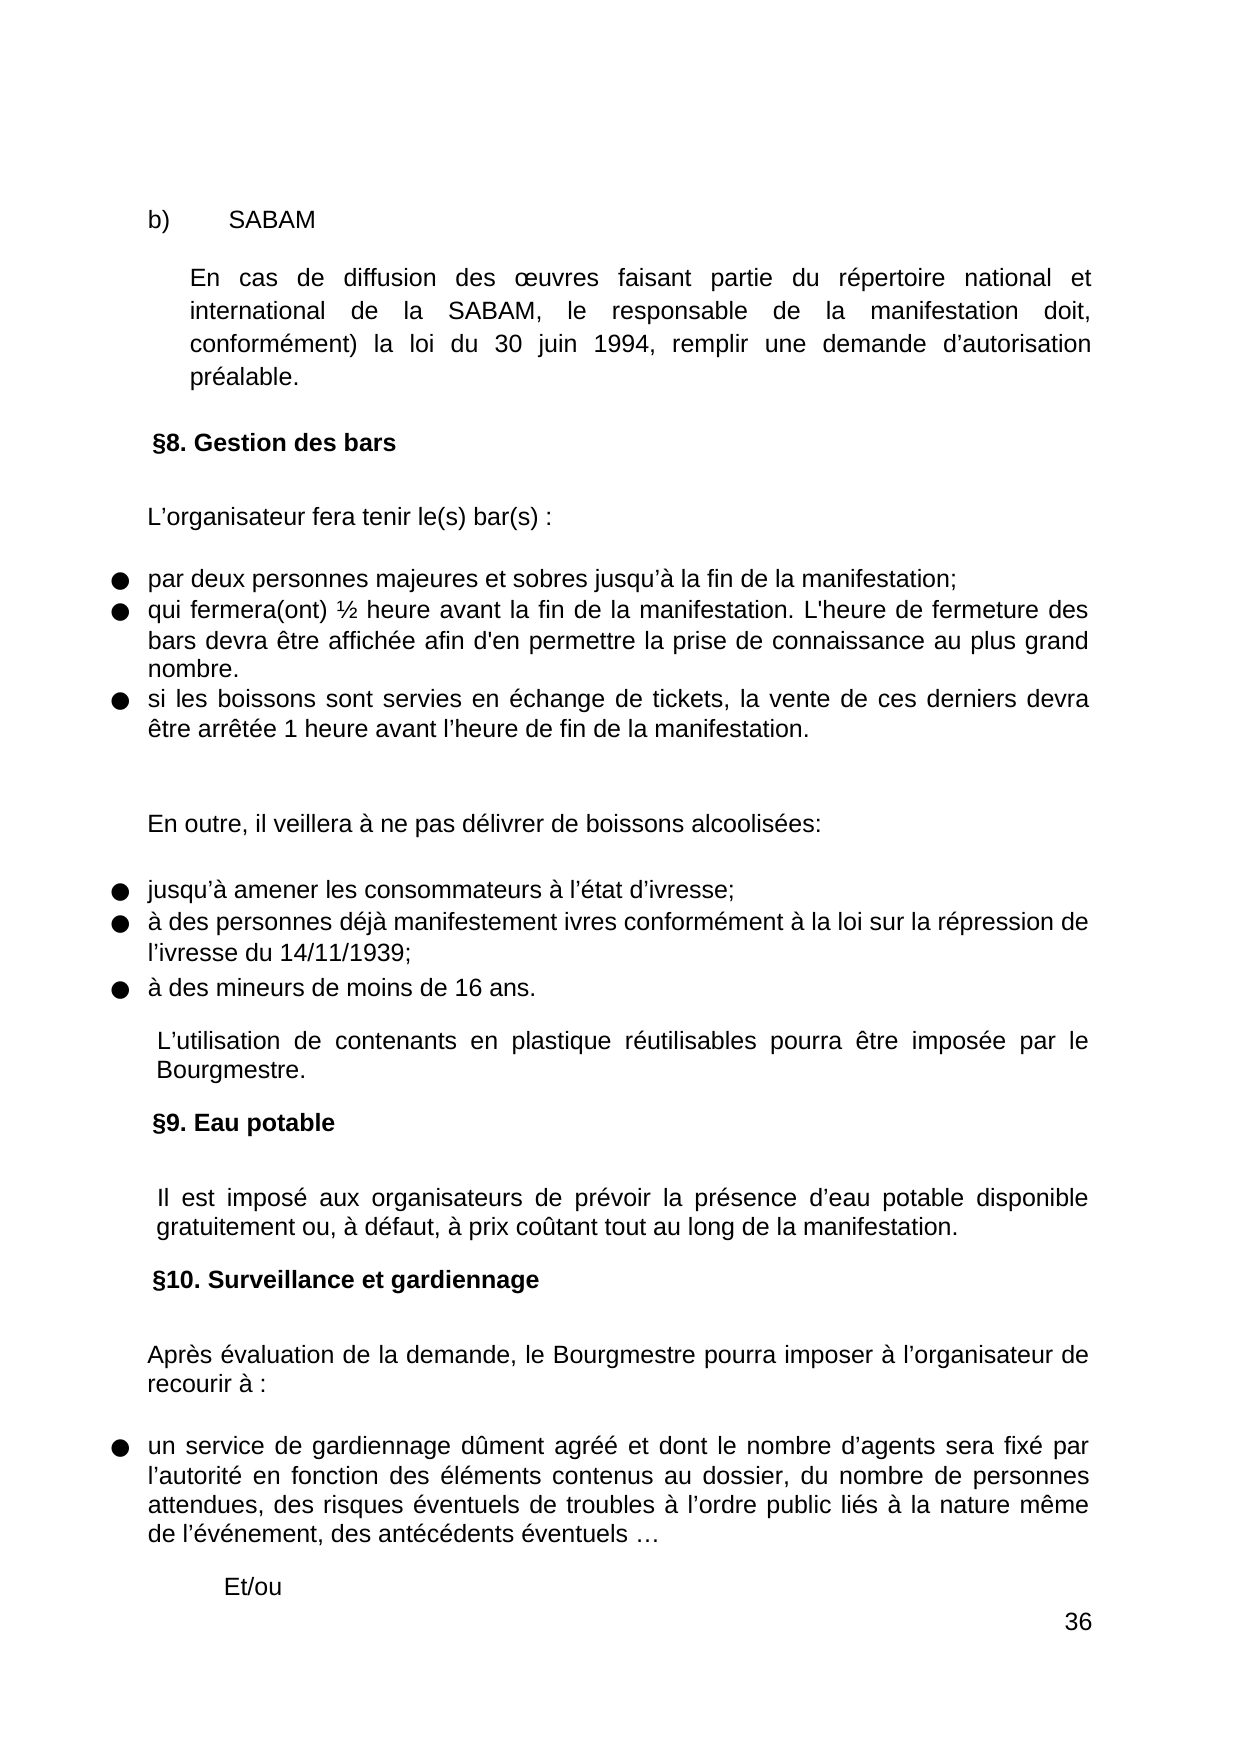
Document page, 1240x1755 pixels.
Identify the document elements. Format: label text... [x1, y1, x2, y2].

list à des personnes déjà manifestement ivres conformément à la loi sur la répression de l’ivresse du 14/11/1939; [110, 906, 1091, 966]
text Et/ou [224, 1572, 1091, 1601]
list jusqu’à amener les consommateurs à l’état d’ivresse; [110, 874, 1091, 906]
subtitle §8. Gestion des bars [152, 428, 1088, 456]
list par deux personnes majeures et sobres jusqu’à la fin de la manifestation; [110, 563, 1091, 594]
subtitle §10. Surveillance et gardiennage [152, 1266, 1088, 1294]
text Après évaluation de la demande, le Bourgmestre pourra imposer à l’organisateur de recourir à : [147, 1340, 1091, 1397]
list SABAM [148, 205, 1093, 234]
text L’utilisation de contenants en plastique réutilisables pourra être imposée par le Bourgmestre. [156, 1026, 1091, 1083]
list qui fermera(ont) ½ heure avant la fin de la manifestation. L'heure de fermeture des bars devra être affichée afin d'en permettre la prise de connaissance au plus grand nombre. [110, 594, 1091, 683]
text Il est imposé aux organisateurs de prévoir la présence d’eau potable disponible gratuitement ou, à défaut, à prix coûtant tout au long de la manifestation. [156, 1183, 1091, 1240]
list En cas de diffusion des œuvres faisant partie du répertoire national et international de la SABAM, le responsable de la manifestation doit, conformément) la loi du 30 juin 1994, remplir une demande d’autorisation préalable. [189, 263, 1093, 390]
text En outre, il veillera à ne pas délivrer de boissons alcoolisées: [147, 809, 1091, 837]
list un service de gardiennage dûment agréé et dont le nombre d’agents sera fixé par l’autorité en fonction des éléments contenus au dossier, du nombre de personnes attendues, des risques éventuels de troubles à l’ordre public liés à la nature même de l’événement, des antécédents éventuels … [110, 1430, 1091, 1547]
list à des mineurs de moins de 16 ans. [110, 972, 1091, 1003]
list si les boissons sont servies en échange de tickets, la vente de ces derniers devra être arrêtée 1 heure avant l’heure de fin de la manifestation. [110, 683, 1091, 743]
subtitle §9. Eau potable [152, 1108, 1088, 1137]
text L’organisateur fera tenir le(s) bar(s) : [147, 502, 1091, 531]
